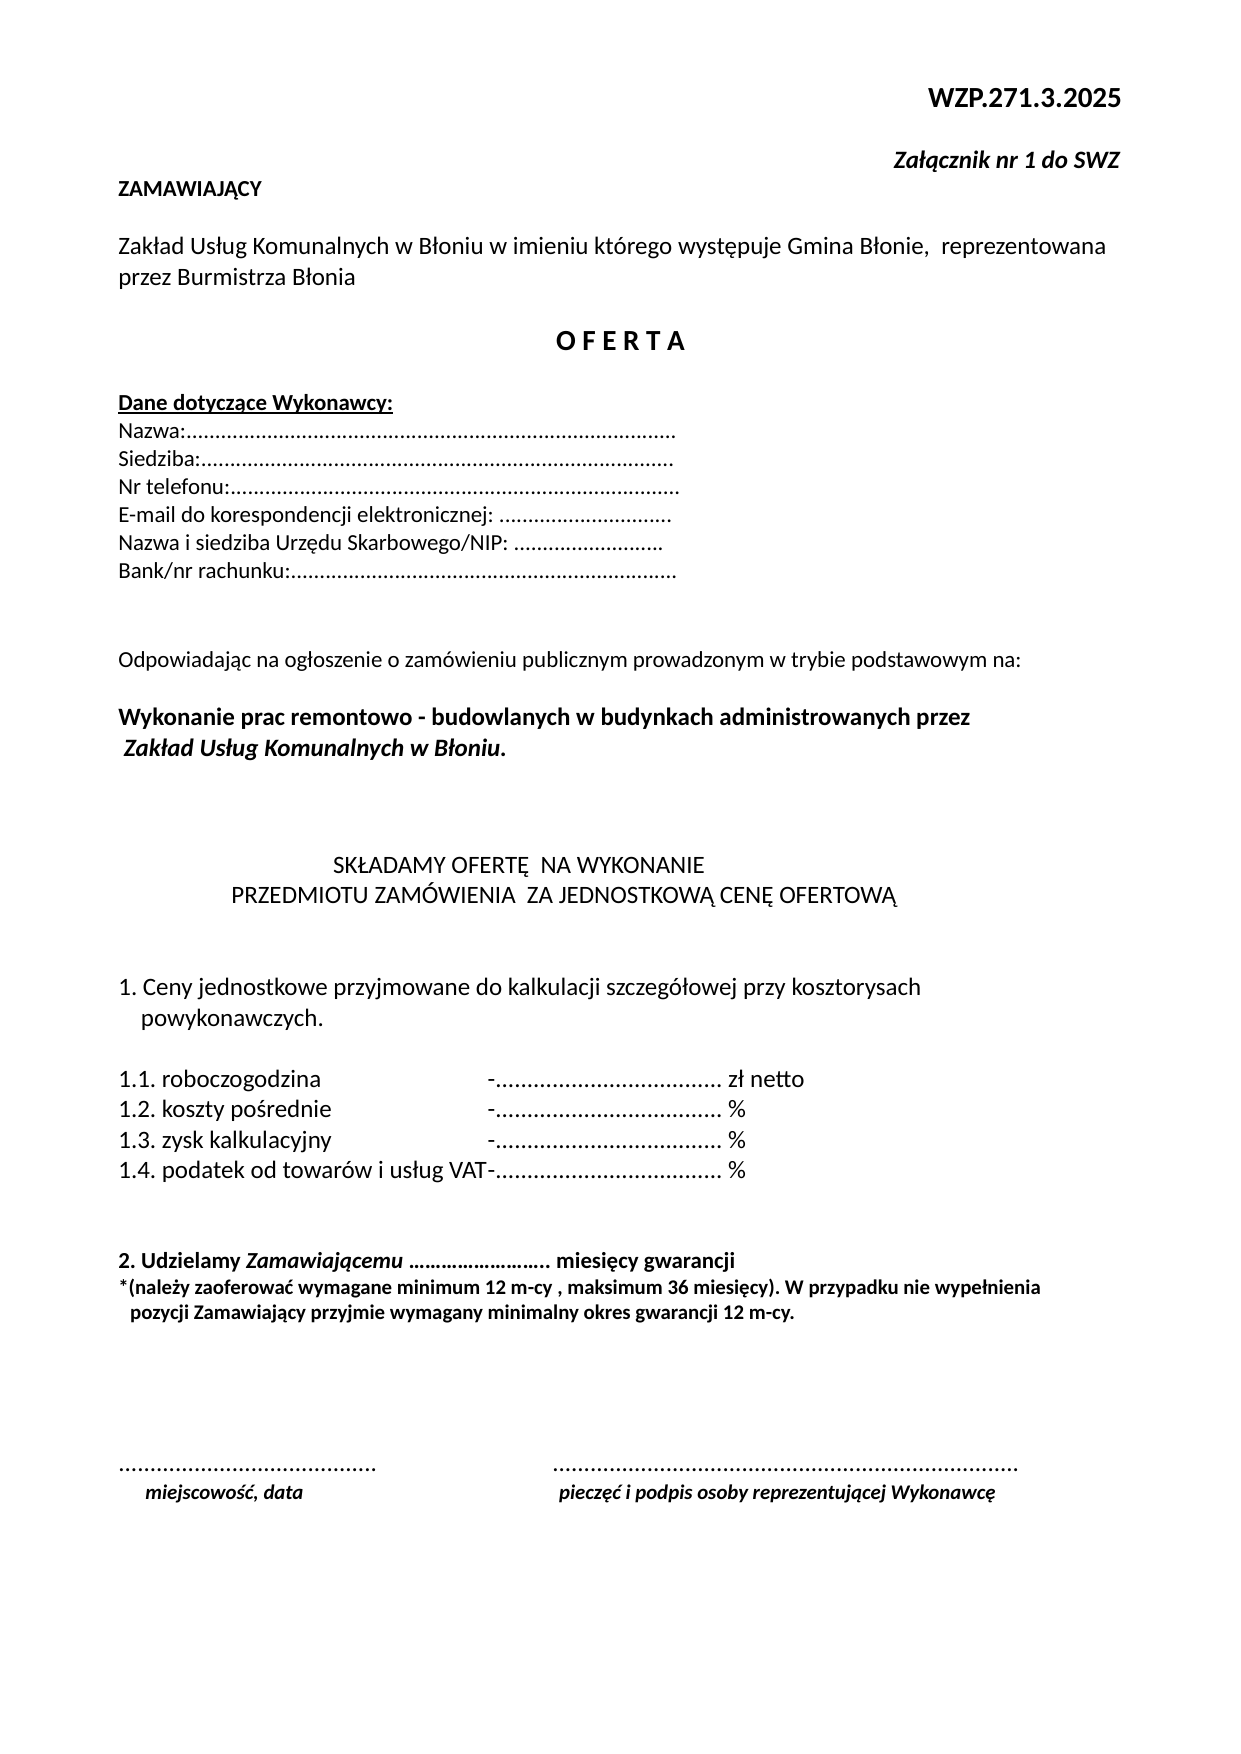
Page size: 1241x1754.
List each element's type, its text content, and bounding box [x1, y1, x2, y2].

text 1.4. podatek od towarów i usług VAT -.................................... % [118, 1154, 1122, 1185]
text SKŁADAMY OFERTĘ NA WYKONANIE [118, 849, 1122, 879]
text Nazwa:..................................................................................... [118, 416, 1196, 444]
text powykonawczych. [118, 1002, 1122, 1032]
text Wykonanie prac remontowo - budowlanych w budynkach administrowanych przez [118, 701, 1222, 732]
text 2. Udzielamy Zamawiającemu …………………….. miesięcy gwarancji [118, 1246, 1122, 1274]
text Załącznik nr 1 do SWZ [118, 144, 1122, 174]
text miejscowość, data pieczęć i podpis osoby reprezentującej Wykonawcę [112, 1477, 1122, 1505]
text pozycji Zamawiający przyjmie wymagany minimalny okres gwarancji 12 m-cy. [130, 1299, 1122, 1325]
text Dane dotyczące Wykonawcy: [118, 388, 1122, 416]
text Odpowiadając na ogłoszenie o zamówieniu publicznym prowadzonym w trybie podstawowym na: [118, 645, 1122, 673]
subtitle ZAMAWIAJĄCY [118, 174, 1122, 202]
text Nr telefonu:.............................................................................. [118, 472, 1196, 500]
text Siedziba:.................................................................................. [118, 444, 1196, 472]
text *(należy zaoferować wymagane minimum 12 m-cy , maksimum 36 miesięcy). W przypadku nie wypełnienia [118, 1274, 1122, 1299]
text O F E R T A [118, 322, 1122, 358]
text E-mail do korespondencji elektronicznej: .............................. [118, 500, 1196, 528]
text Zakład Usług Komunalnych w Błoniu w imieniu którego występuje Gmina Błonie, reprezentowana przez Burmistrza Błonia [118, 231, 1122, 292]
text PRZEDMIOTU ZAMÓWIENIA ZA JEDNOSTKOWĄ CENĘ OFERTOWĄ [118, 879, 1122, 910]
text 1.2. koszty pośrednie -.................................... % [118, 1093, 1122, 1124]
text Nazwa i siedziba Urzędu Skarbowego/NIP: .......................... [118, 528, 1196, 556]
text ......................................... .......................................................................... [118, 1447, 1122, 1477]
text Zakład Usług Komunalnych w Błoniu. [118, 732, 1222, 762]
text 1. Ceny jednostkowe przyjmowane do kalkulacji szczegółowej przy kosztorysach [118, 971, 1122, 1002]
text Bank/nr rachunku:................................................................... [118, 556, 1196, 584]
text 1.3. zysk kalkulacyjny -.................................... % [118, 1124, 1122, 1154]
text 1.1. roboczogodzina -.................................... zł netto [118, 1063, 1122, 1093]
